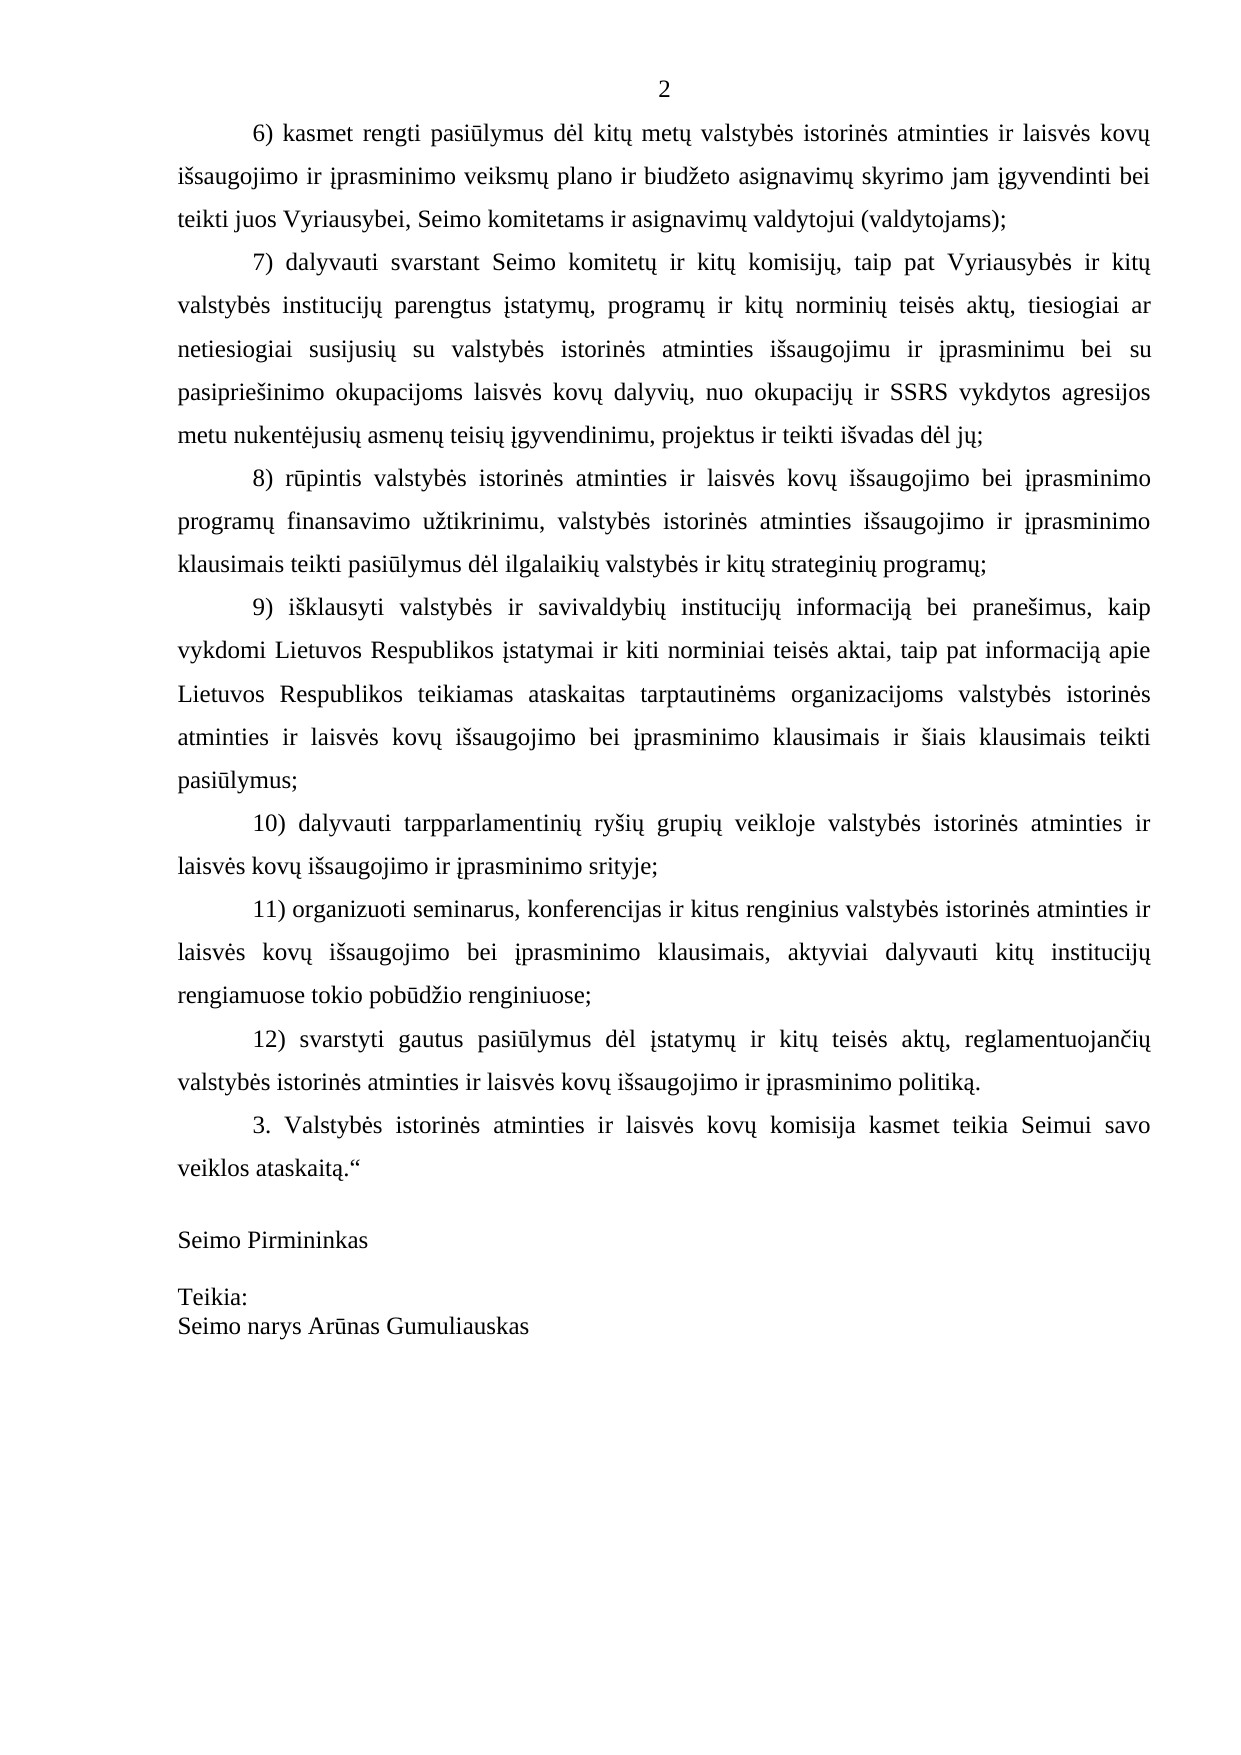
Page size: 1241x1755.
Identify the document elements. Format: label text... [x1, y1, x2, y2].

text 7) dalyvauti svarstant Seimo komitetų ir kitų komisijų, taip pat Vyriausybės ir kitų valstybės institucijų parengtus įstatymų, programų ir kitų norminių teisės aktų, tiesiogiai ar netiesiogiai susijusių su valstybės istorinės atminties išsaugojimu ir įprasminimu bei su pasipriešinimo okupacijoms laisvės kovų dalyvių, nuo okupacijų ir SSRS vykdytos agresijos metu nukentėjusių asmenų teisių įgyvendinimu, projektus ir teikti išvadas dėl jų; [177, 247, 1152, 449]
text Seimo Pirmininkas [177, 1225, 1152, 1254]
text 11) organizuoti seminarus, konferencijas ir kitus renginius valstybės istorinės atminties ir laisvės kovų išsaugojimo bei įprasminimo klausimais, aktyviai dalyvauti kitų institucijų rengiamuose tokio pobūdžio renginiuose; [177, 894, 1152, 1009]
text 9) išklausyti valstybės ir savivaldybių institucijų informaciją bei pranešimus, kaip vykdomi Lietuvos Respublikos įstatymai ir kiti norminiai teisės aktai, taip pat informaciją apie Lietuvos Respublikos teikiamas ataskaitas tarptautinėms organizacijoms valstybės istorinės atminties ir laisvės kovų išsaugojimo bei įprasminimo klausimais ir šiais klausimais teikti pasiūlymus; [177, 592, 1152, 794]
text 3. Valstybės istorinės atminties ir laisvės kovų komisija kasmet teikia Seimui savo veiklos ataskaitą.“ [177, 1110, 1152, 1182]
text Seimo narys Arūnas Gumuliauskas [177, 1311, 1152, 1340]
text Teikia: [177, 1282, 1152, 1311]
text 10) dalyvauti tarpparlamentinių ryšių grupių veikloje valstybės istorinės atminties ir laisvės kovų išsaugojimo ir įprasminimo srityje; [177, 808, 1152, 880]
text 12) svarstyti gautus pasiūlymus dėl įstatymų ir kitų teisės aktų, reglamentuojančių valstybės istorinės atminties ir laisvės kovų išsaugojimo ir įprasminimo politiką. [177, 1024, 1152, 1096]
text 8) rūpintis valstybės istorinės atminties ir laisvės kovų išsaugojimo bei įprasminimo programų finansavimo užtikrinimu, valstybės istorinės atminties išsaugojimo ir įprasminimo klausimais teikti pasiūlymus dėl ilgalaikių valstybės ir kitų strateginių programų; [177, 463, 1152, 578]
text 6) kasmet rengti pasiūlymus dėl kitų metų valstybės istorinės atminties ir laisvės kovų išsaugojimo ir įprasminimo veiksmų plano ir biudžeto asignavimų skyrimo jam įgyvendinti bei teikti juos Vyriausybei, Seimo komitetams ir asignavimų valdytojui (valdytojams); [177, 118, 1152, 233]
